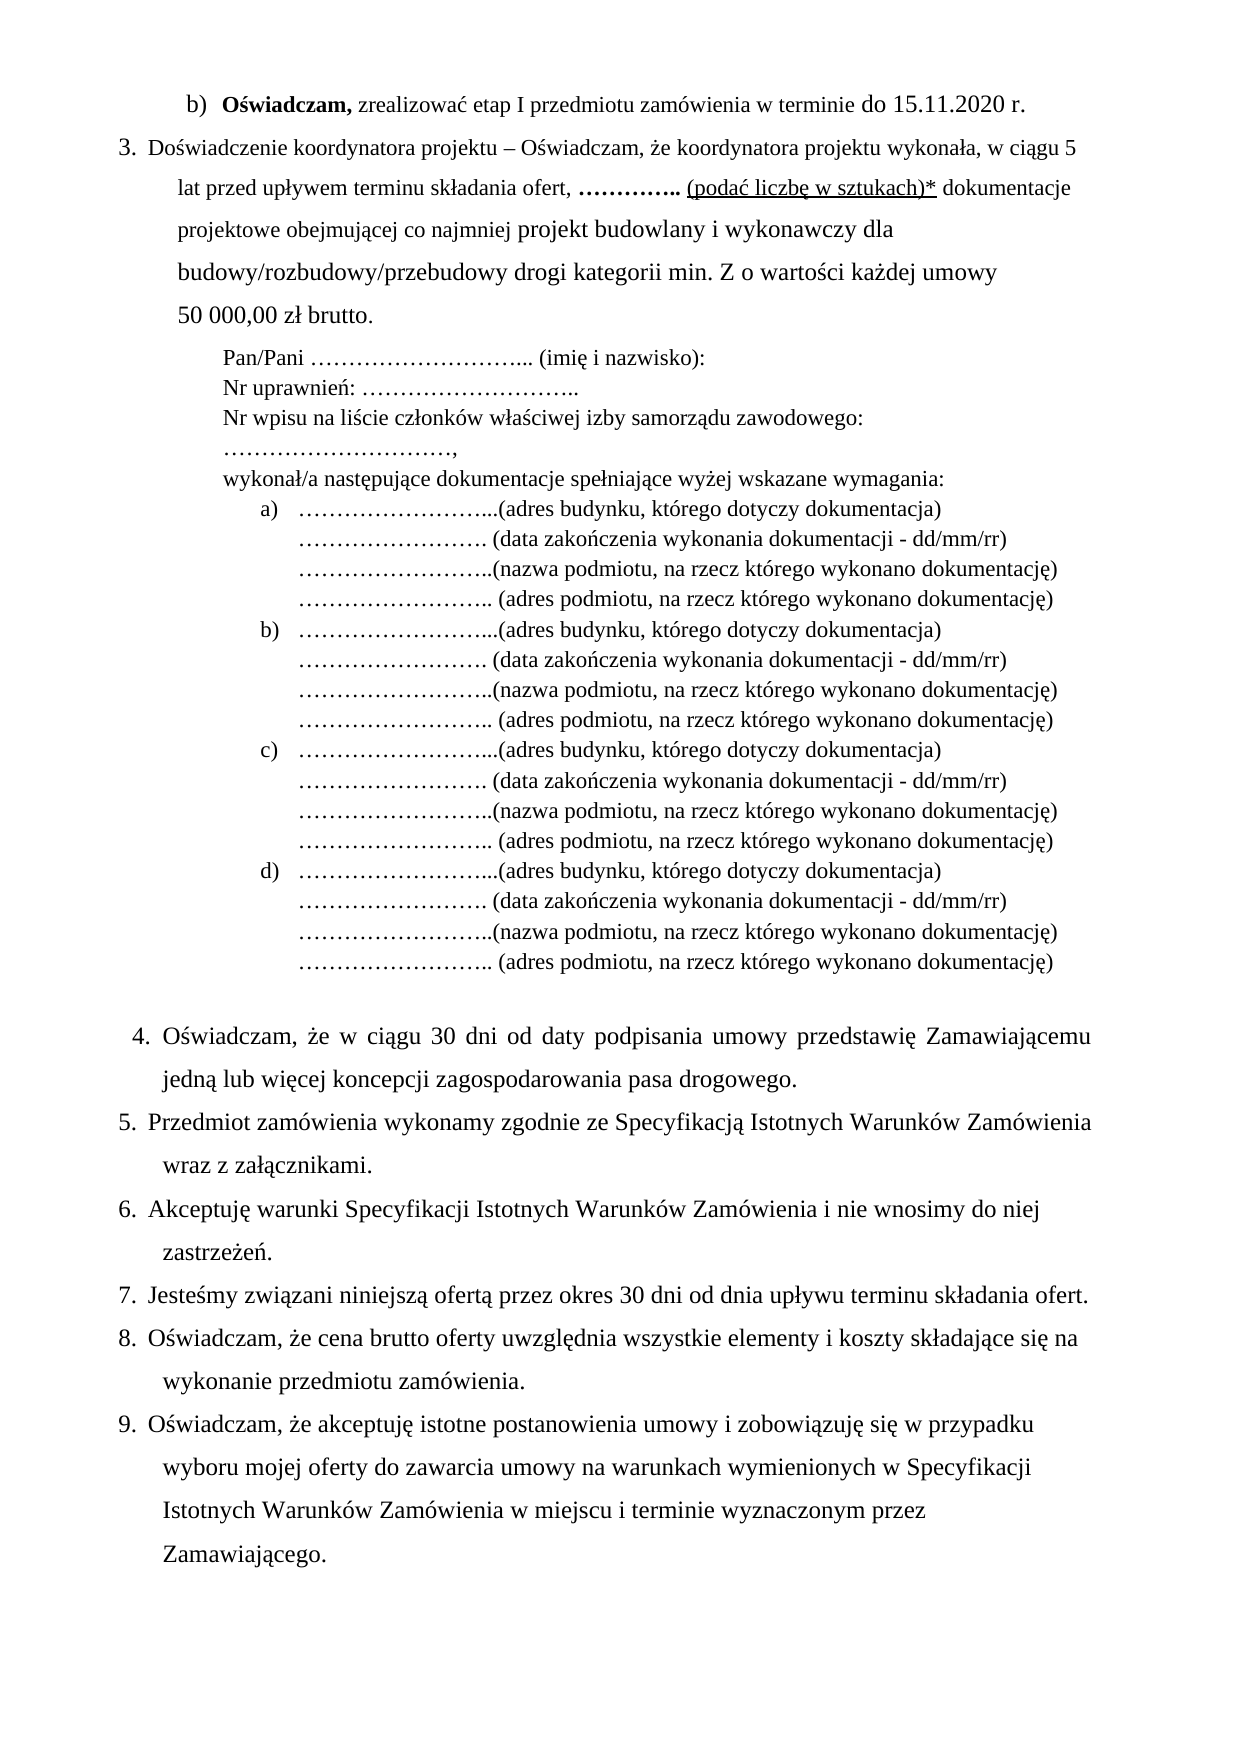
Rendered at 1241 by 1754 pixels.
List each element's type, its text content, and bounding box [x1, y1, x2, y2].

text ……………………. (data zakończenia wykonania dokumentacji - dd/mm/rr) [298, 767, 1092, 793]
text wykonał/a następujące dokumentacje spełniające wyżej wskazane wymagania: [223, 464, 1092, 491]
list Akceptuję warunki Specyfikacji Istotnych Warunków Zamówienia i nie wnosimy do niej zastrzeżeń. [118, 1194, 1092, 1266]
text …………………….. (adres podmiotu, na rzecz którego wykonano dokumentację) [298, 585, 1092, 612]
list Przedmiot zamówienia wykonamy zgodnie ze Specyfikacją Istotnych Warunków Zamówienia wraz z załącznikami. [118, 1107, 1092, 1179]
text ……………………. (data zakończenia wykonania dokumentacji - dd/mm/rr) [298, 525, 1092, 551]
text Pan/Pani ………………………... (imię i nazwisko): [223, 344, 1092, 370]
list Doświadczenie koordynatora projektu – Oświadczam, że koordynatora projektu wykonała, w ciągu 5 lat przed upływem terminu składania ofert, ………….. (podać liczbę w sztukach)* dokumentacje projektowe obejmującej co najmniej projekt budowlany i wykonawczy dla budowy/rozbudowy/przebudowy drogi kategorii min. Z o wartości każdej umowy 50 000,00 zł brutto. [118, 132, 1092, 329]
text ……………………..(nazwa podmiotu, na rzecz którego wykonano dokumentację) [298, 555, 1092, 582]
list ……………………...(adres budynku, którego dotyczy dokumentacja) [260, 736, 1092, 763]
text ……………………..(nazwa podmiotu, na rzecz którego wykonano dokumentację) [298, 676, 1092, 702]
list Oświadczam, że cena brutto oferty uwzględnia wszystkie elementy i koszty składające się na wykonanie przedmiotu zamówienia. [118, 1323, 1092, 1395]
text …………………….. (adres podmiotu, na rzecz którego wykonano dokumentację) [298, 706, 1092, 733]
text …………………….. (adres podmiotu, na rzecz którego wykonano dokumentację) [298, 948, 1092, 974]
text ……………………. (data zakończenia wykonania dokumentacji - dd/mm/rr) [298, 646, 1092, 672]
text ……………………..(nazwa podmiotu, na rzecz którego wykonano dokumentację) [298, 797, 1092, 823]
text ……………………. (data zakończenia wykonania dokumentacji - dd/mm/rr) [298, 887, 1092, 914]
list Oświadczam, zrealizować etap I przedmiotu zamówienia w terminie do 15.11.2020 r. [207, 89, 1092, 117]
list ……………………...(adres budynku, którego dotyczy dokumentacja) [260, 495, 1092, 521]
list ……………………...(adres budynku, którego dotyczy dokumentacja) [260, 616, 1092, 642]
text Nr wpisu na liście członków właściwej izby samorządu zawodowego:…………………………, [223, 404, 1092, 461]
list ……………………...(adres budynku, którego dotyczy dokumentacja) [260, 857, 1092, 884]
text ……………………..(nazwa podmiotu, na rzecz którego wykonano dokumentację) [298, 918, 1092, 944]
list Jesteśmy związani niniejszą ofertą przez okres 30 dni od dnia upływu terminu składania ofert. [118, 1280, 1092, 1309]
list Oświadczam, że w ciągu 30 dni od daty podpisania umowy przedstawię Zamawiającemu jedną lub więcej koncepcji zagospodarowania pasa drogowego. [132, 1021, 1092, 1093]
text …………………….. (adres podmiotu, na rzecz którego wykonano dokumentację) [298, 827, 1092, 853]
text Nr uprawnień: ……………………….. [223, 374, 1092, 400]
list Oświadczam, że akceptuję istotne postanowienia umowy i zobowiązuję się w przypadku wyboru mojej oferty do zawarcia umowy na warunkach wymienionych w Specyfikacji Istotnych Warunków Zamówienia w miejscu i terminie wyznaczonym przez Zamawiającego. [118, 1409, 1092, 1567]
